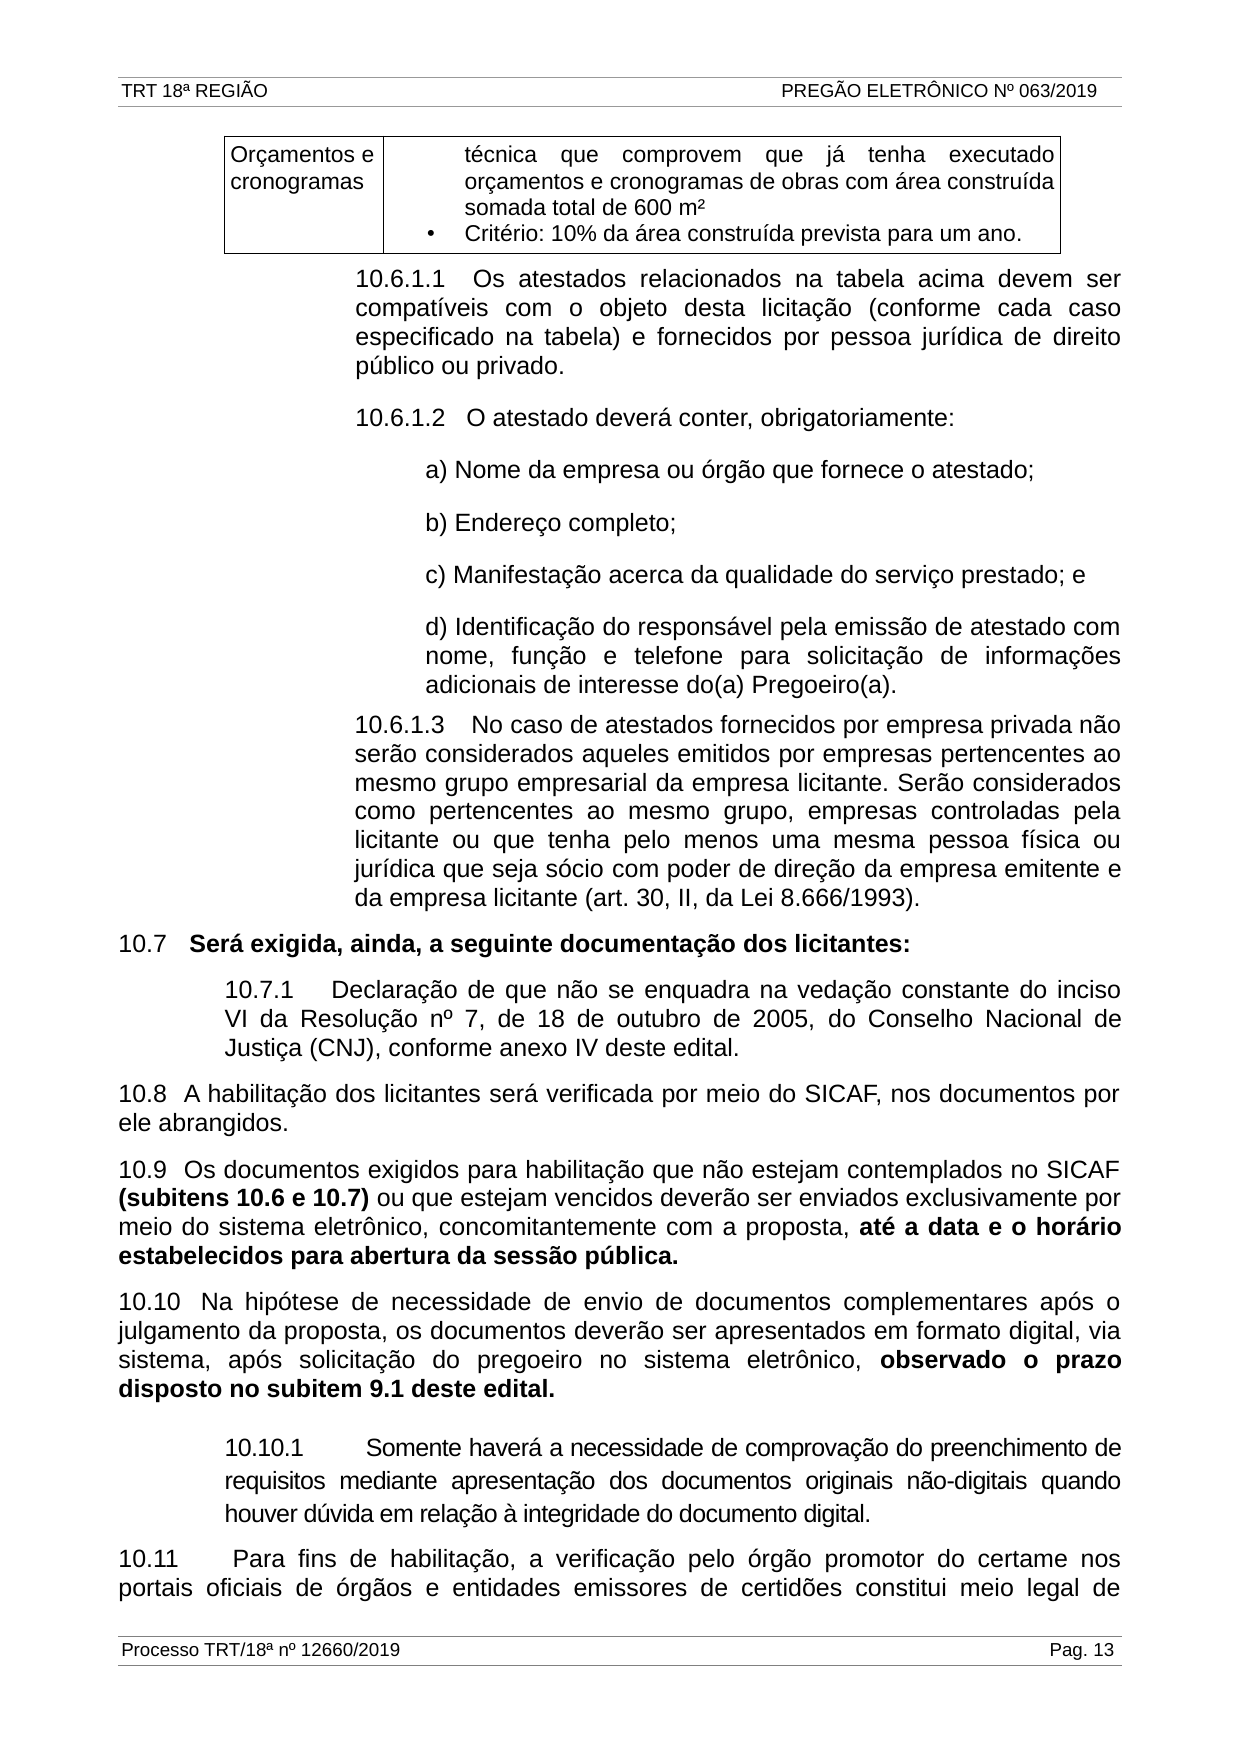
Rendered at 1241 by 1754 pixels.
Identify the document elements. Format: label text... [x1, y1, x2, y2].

text 10.6.1.1 Os atestados relacionados na tabela acima devem ser compatíveis com o objeto desta licitação (conforme cada caso especificado na tabela) e fornecidos por pessoa jurídica de direito público ou privado. [355, 264, 1122, 379]
list b) Endereço completo; [425, 507, 1122, 536]
list 10.7 Será exigida, ainda, a seguinte documentação dos licitantes: [118, 929, 1122, 958]
text 10.9 Os documentos exigidos para habilitação que não estejam contemplados no SICAF (subitens 10.6 e 10.7) ou que estejam vencidos deverão ser enviados exclusivamente por meio do sistema eletrônico, concomitantemente com a proposta, até a data e o horário estabelecidos para abertura da sessão pública. [118, 1155, 1122, 1270]
list d) Identificação do responsável pela emissão de atestado com nome, função e telefone para solicitação de informações adicionais de interesse do(a) Pregoeiro(a). [425, 612, 1122, 698]
list 10.10.1 Somente haverá a necessidade de comprovação do preenchimento de requisitos mediante apresentação dos documentos originais não-digitais quando houver dúvida em relação à integridade do documento digital. [224, 1433, 1122, 1527]
list c) Manifestação acerca da qualidade do serviço prestado; e [425, 560, 1122, 588]
list 10.7.1 Declaração de que não se enquadra na vedação constante do inciso VI da Resolução nº 7, de 18 de outubro de 2005, do Conselho Nacional de Justiça (CNJ), conforme anexo IV deste edital. [224, 976, 1122, 1062]
list 10.6.1.3 No caso de atestados fornecidos por empresa privada não serão considerados aqueles emitidos por empresas pertencentes ao mesmo grupo empresarial da empresa licitante. Serão considerados como pertencentes ao mesmo grupo, empresas controladas pela licitante ou que tenha pelo menos uma mesma pessoa física ou jurídica que seja sócio com poder de direção da empresa emitente e da empresa licitante (art. 30, II, da Lei 8.666/1993). [319, 710, 1122, 911]
table_cell Orçamentos e cronogramas [225, 137, 383, 252]
text 10.10 Na hipótese de necessidade de envio de documentos complementares após o julgamento da proposta, os documentos deverão ser apresentados em formato digital, via sistema, após solicitação do pregoeiro no sistema eletrônico, observado o prazo disposto no subitem 9.1 deste edital. [118, 1287, 1122, 1402]
text 10.11 Para fins de habilitação, a verificação pelo órgão promotor do certame nos portais oficiais de órgãos e entidades emissores de certidões constitui meio legal de [118, 1544, 1122, 1602]
text 10.8 A habilitação dos licitantes será verificada por meio do SICAF, nos documentos por ele abrangidos. [118, 1079, 1122, 1137]
text 10.6.1.2 O atestado deverá conter, obrigatoriamente: [355, 403, 1122, 432]
list a) Nome da empresa ou órgão que fornece o atestado; [425, 455, 1122, 484]
table_cell Apresentação de um ou mais atestados de capacidade técnica que comprovem que já tenha executado orçamentos e cronogramas de obras com área construída somada total de 600 m² Critério: 10% da área construída prevista para um ano. [384, 137, 1060, 252]
